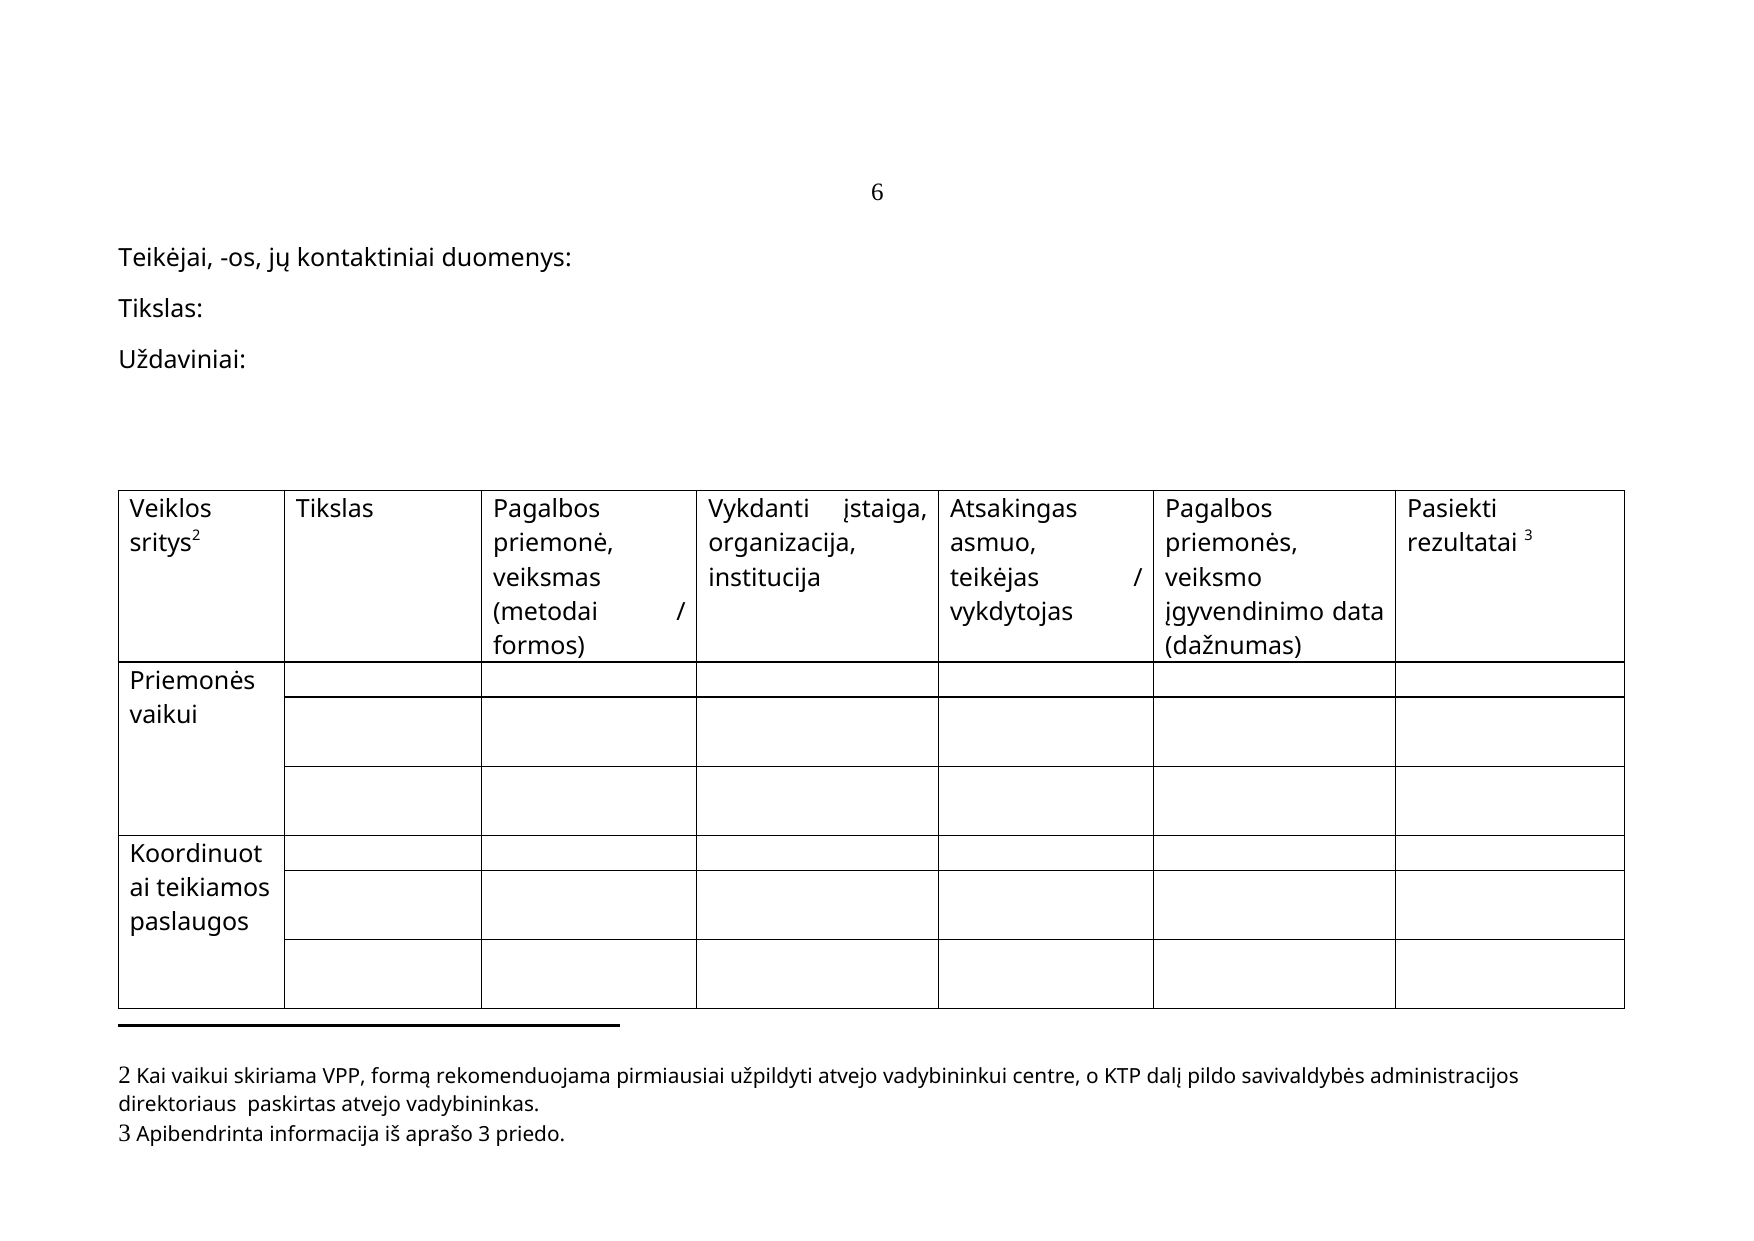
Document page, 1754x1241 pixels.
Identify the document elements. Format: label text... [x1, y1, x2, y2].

table_cell Priemonės vaikui [119, 663, 284, 835]
table_cell [939, 663, 1153, 696]
text Tikslas: [118, 291, 1636, 325]
table_cell Koordinuotai teikiamos paslaugos [119, 836, 284, 1008]
table_cell [697, 698, 938, 766]
table_cell [285, 698, 481, 766]
table_cell [1154, 940, 1395, 1008]
table_cell [1154, 871, 1395, 939]
table_cell [482, 698, 696, 766]
table_cell [1154, 836, 1395, 870]
table_cell [1396, 767, 1624, 835]
table_cell [1396, 663, 1624, 696]
table_cell [697, 767, 938, 835]
table_cell [1154, 698, 1395, 766]
table_cell [697, 940, 938, 1008]
table_header Atsakingas asmuo, teikėjas / vykdytojas [939, 491, 1153, 661]
table_header Pagalbos priemonės, veiksmo įgyvendinimo data (dažnumas) [1154, 491, 1395, 661]
table_cell [697, 836, 938, 870]
table_header Pasiekti rezultatai [1396, 491, 1624, 661]
table_cell [1154, 663, 1395, 696]
table_cell [1154, 767, 1395, 835]
table_cell [1396, 871, 1624, 939]
table_cell [697, 871, 938, 939]
table_cell [482, 871, 696, 939]
table_cell [285, 871, 481, 939]
table_cell [482, 940, 696, 1008]
table_cell [482, 663, 696, 696]
text Uždaviniai: [118, 342, 1636, 376]
table_header Tikslas [285, 491, 481, 661]
table_cell [939, 836, 1153, 870]
table_cell [285, 940, 481, 1008]
table_cell [482, 836, 696, 870]
table_cell [482, 767, 696, 835]
table_cell [939, 871, 1153, 939]
table_header Veiklos sritys [119, 491, 284, 661]
table_cell [285, 767, 481, 835]
table_cell [285, 836, 481, 870]
table_cell [1396, 836, 1624, 870]
table_header Vykdanti įstaiga, organizacija, institucija [697, 491, 938, 661]
table_cell [939, 940, 1153, 1008]
table_cell [1396, 940, 1624, 1008]
table_header Pagalbos priemonė, veiksmas (metodai / formos) [482, 491, 696, 661]
table_cell [939, 767, 1153, 835]
table_cell [697, 663, 938, 696]
text Teikėjai, -os, jų kontaktiniai duomenys: [118, 240, 1636, 274]
table_cell [1396, 698, 1624, 766]
table_cell [285, 663, 481, 696]
table_cell [939, 698, 1153, 766]
